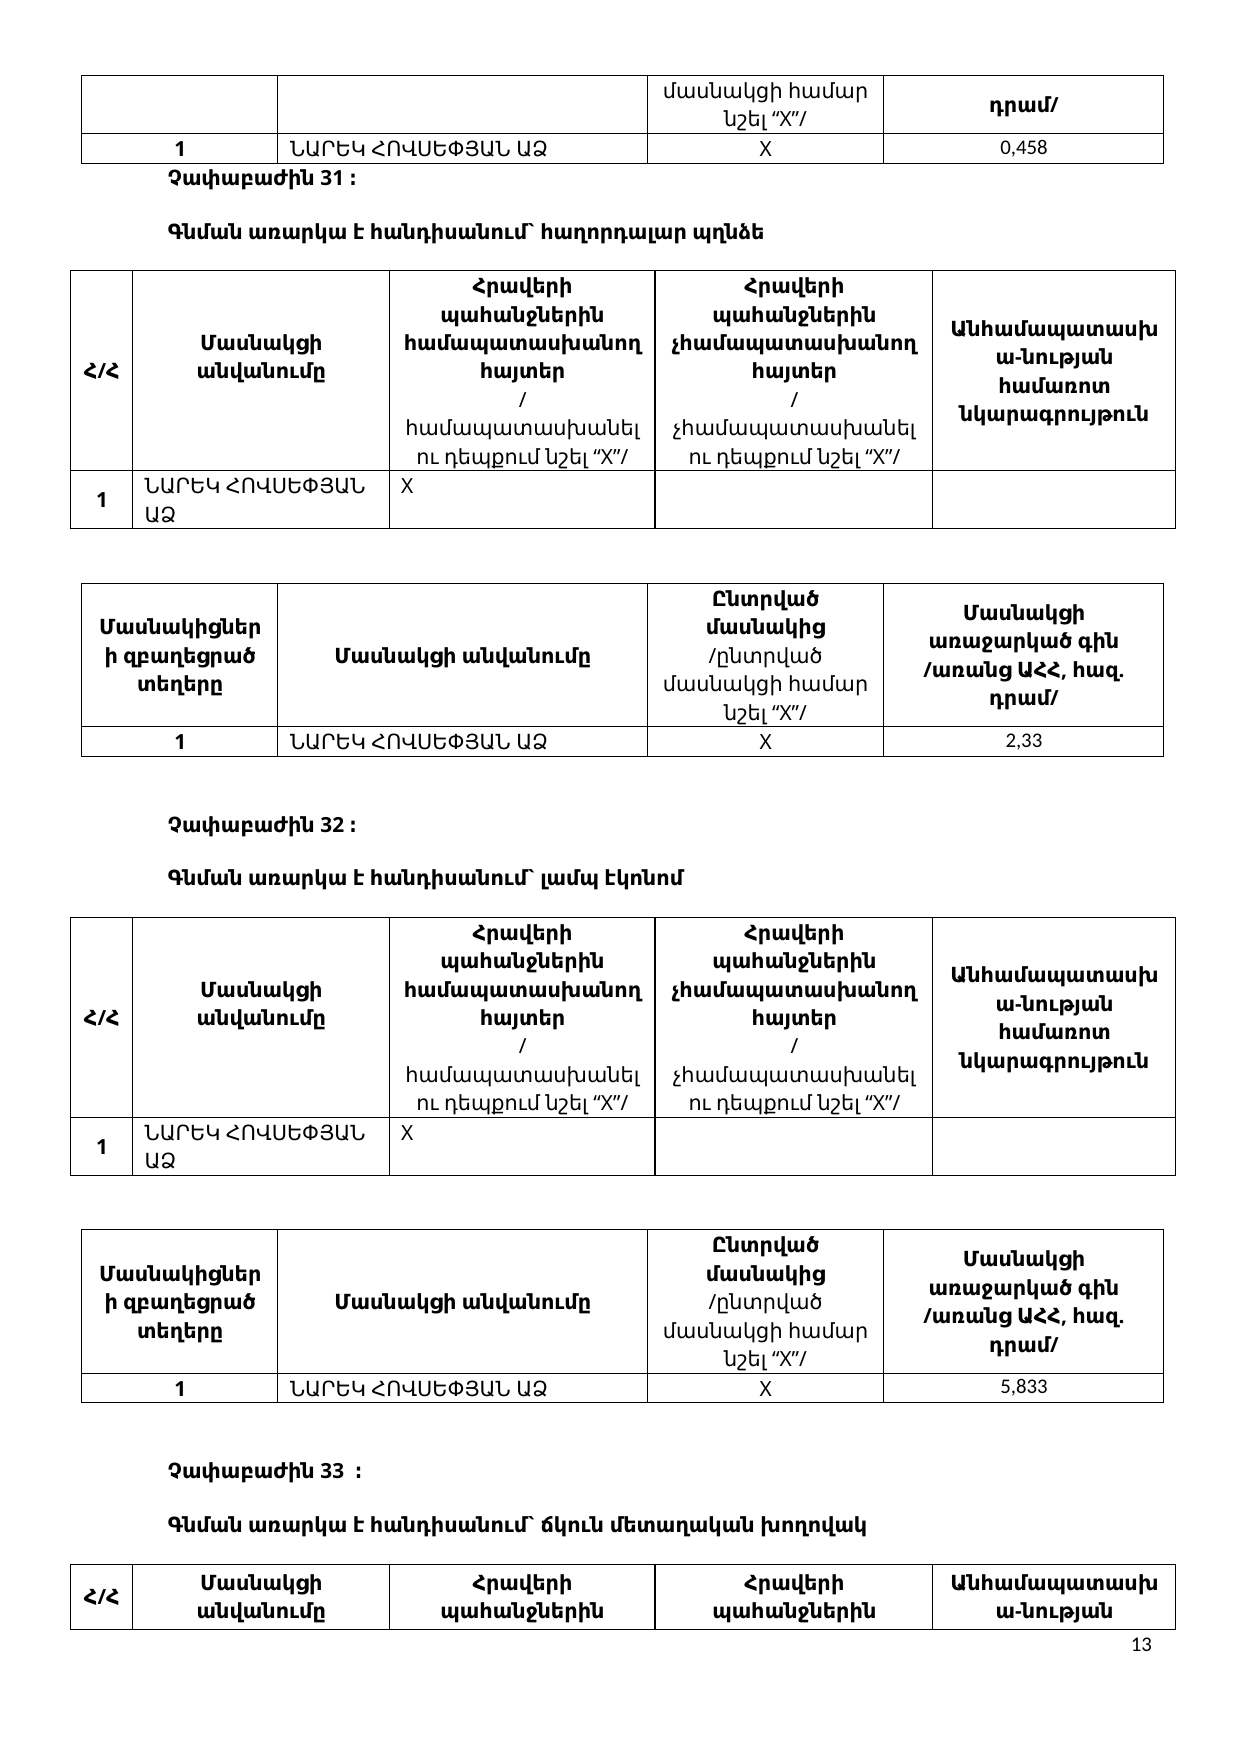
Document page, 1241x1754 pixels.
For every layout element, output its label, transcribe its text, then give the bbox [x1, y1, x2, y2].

table_header Մասնակցի առաջարկած գին /առանց ԱՀՀ, հազ. դրամ/ [884, 584, 1163, 726]
table_cell 2,33 [884, 727, 1163, 756]
table_header Մասնակցի անվանումը [133, 918, 389, 1117]
table_header Անհամապատասխա-նության համառոտ նկարագրույթուն [933, 918, 1175, 1117]
table_cell X [390, 471, 654, 528]
table_header [82, 76, 277, 133]
text Գնման առարկա է հանդիսանում` ճկուն մետաղական խողովակ [94, 1510, 1152, 1538]
table_cell X [648, 1374, 883, 1402]
table_cell X [390, 1118, 654, 1175]
table_header Հրավերի պահանջներին համապատասխանող հայտեր /համապատասխանելու դեպքում նշել “X”/ [390, 918, 654, 1117]
table_header Հրավերի պահանջներին [390, 1565, 654, 1629]
table_cell 1 [71, 471, 132, 528]
table_cell ՆԱՐԵԿ ՀՈՎՍԵՓՅԱՆ ԱՁ [278, 1374, 647, 1402]
table_header Անհամապատասխա-նության [933, 1565, 1175, 1629]
table_header [278, 76, 647, 133]
text Չափաբաժին 33 ։ [94, 1457, 1152, 1485]
table_header Մասնակիցների զբաղեցրած տեղերը [82, 1230, 277, 1373]
table_header Մասնակցի առաջարկած գին /առանց ԱՀՀ, հազ. դրամ/ [884, 1230, 1163, 1373]
table_header Հ/Հ [71, 918, 132, 1117]
table_cell X [648, 134, 883, 162]
table_header Հրավերի պահանջներին [656, 1565, 932, 1629]
table_cell [933, 1118, 1175, 1175]
table_cell 1 [82, 134, 277, 162]
table_cell ՆԱՐԵԿ ՀՈՎՍԵՓՅԱՆ ԱՁ [133, 471, 389, 528]
table_header Հրավերի պահանջներին չհամապատասխանող հայտեր /չհամապատասխանելու դեպքում նշել “X”/ [656, 271, 932, 470]
table_header Մասնակցի անվանումը [278, 584, 647, 726]
table_cell ՆԱՐԵԿ ՀՈՎՍԵՓՅԱՆ ԱՁ [278, 727, 647, 756]
table_cell 5,833 [884, 1374, 1163, 1402]
table_header մասնակցի համար նշել “X”/ [648, 76, 883, 133]
table_header Անհամապատասխա-նության համառոտ նկարագրույթուն [933, 271, 1175, 470]
table_header Հ/Հ [71, 271, 132, 470]
table_header Հրավերի պահանջներին համապատասխանող հայտեր /համապատասխանելու դեպքում նշել “X”/ [390, 271, 654, 470]
table_cell ՆԱՐԵԿ ՀՈՎՍԵՓՅԱՆ ԱՁ [278, 134, 647, 162]
table_cell 1 [82, 1374, 277, 1402]
table_header Մասնակիցների զբաղեցրած տեղերը [82, 584, 277, 726]
table_cell X [648, 727, 883, 756]
table_cell [656, 1118, 932, 1175]
table_header Ընտրված մասնակից /ընտրված մասնակցի համար նշել “X”/ [648, 584, 883, 726]
text Գնման առարկա է հանդիսանում` հաղորդալար պղնձե [94, 217, 1152, 245]
table_cell [933, 471, 1175, 528]
table_header Մասնակցի անվանումը [278, 1230, 647, 1373]
table_header Մասնակցի անվանումը [133, 271, 389, 470]
table_header Հ/Հ [71, 1565, 132, 1629]
text Չափաբաժին 31 ։ [94, 164, 1152, 192]
table_header Ընտրված մասնակից /ընտրված մասնակցի համար նշել “X”/ [648, 1230, 883, 1373]
text Գնման առարկա է հանդիսանում` լամպ էկոնոմ [94, 863, 1152, 892]
table_header Հրավերի պահանջներին չհամապատասխանող հայտեր /չհամապատասխանելու դեպքում նշել “X”/ [656, 918, 932, 1117]
table_header դրամ/ [884, 76, 1163, 133]
text Չափաբաժին 32 ։ [94, 810, 1152, 838]
table_cell 1 [82, 727, 277, 756]
table_cell ՆԱՐԵԿ ՀՈՎՍԵՓՅԱՆ ԱՁ [133, 1118, 389, 1175]
table_header Մասնակցի անվանումը [133, 1565, 389, 1629]
table_cell [656, 471, 932, 528]
table_cell 0,458 [884, 134, 1163, 162]
table_cell 1 [71, 1118, 132, 1175]
